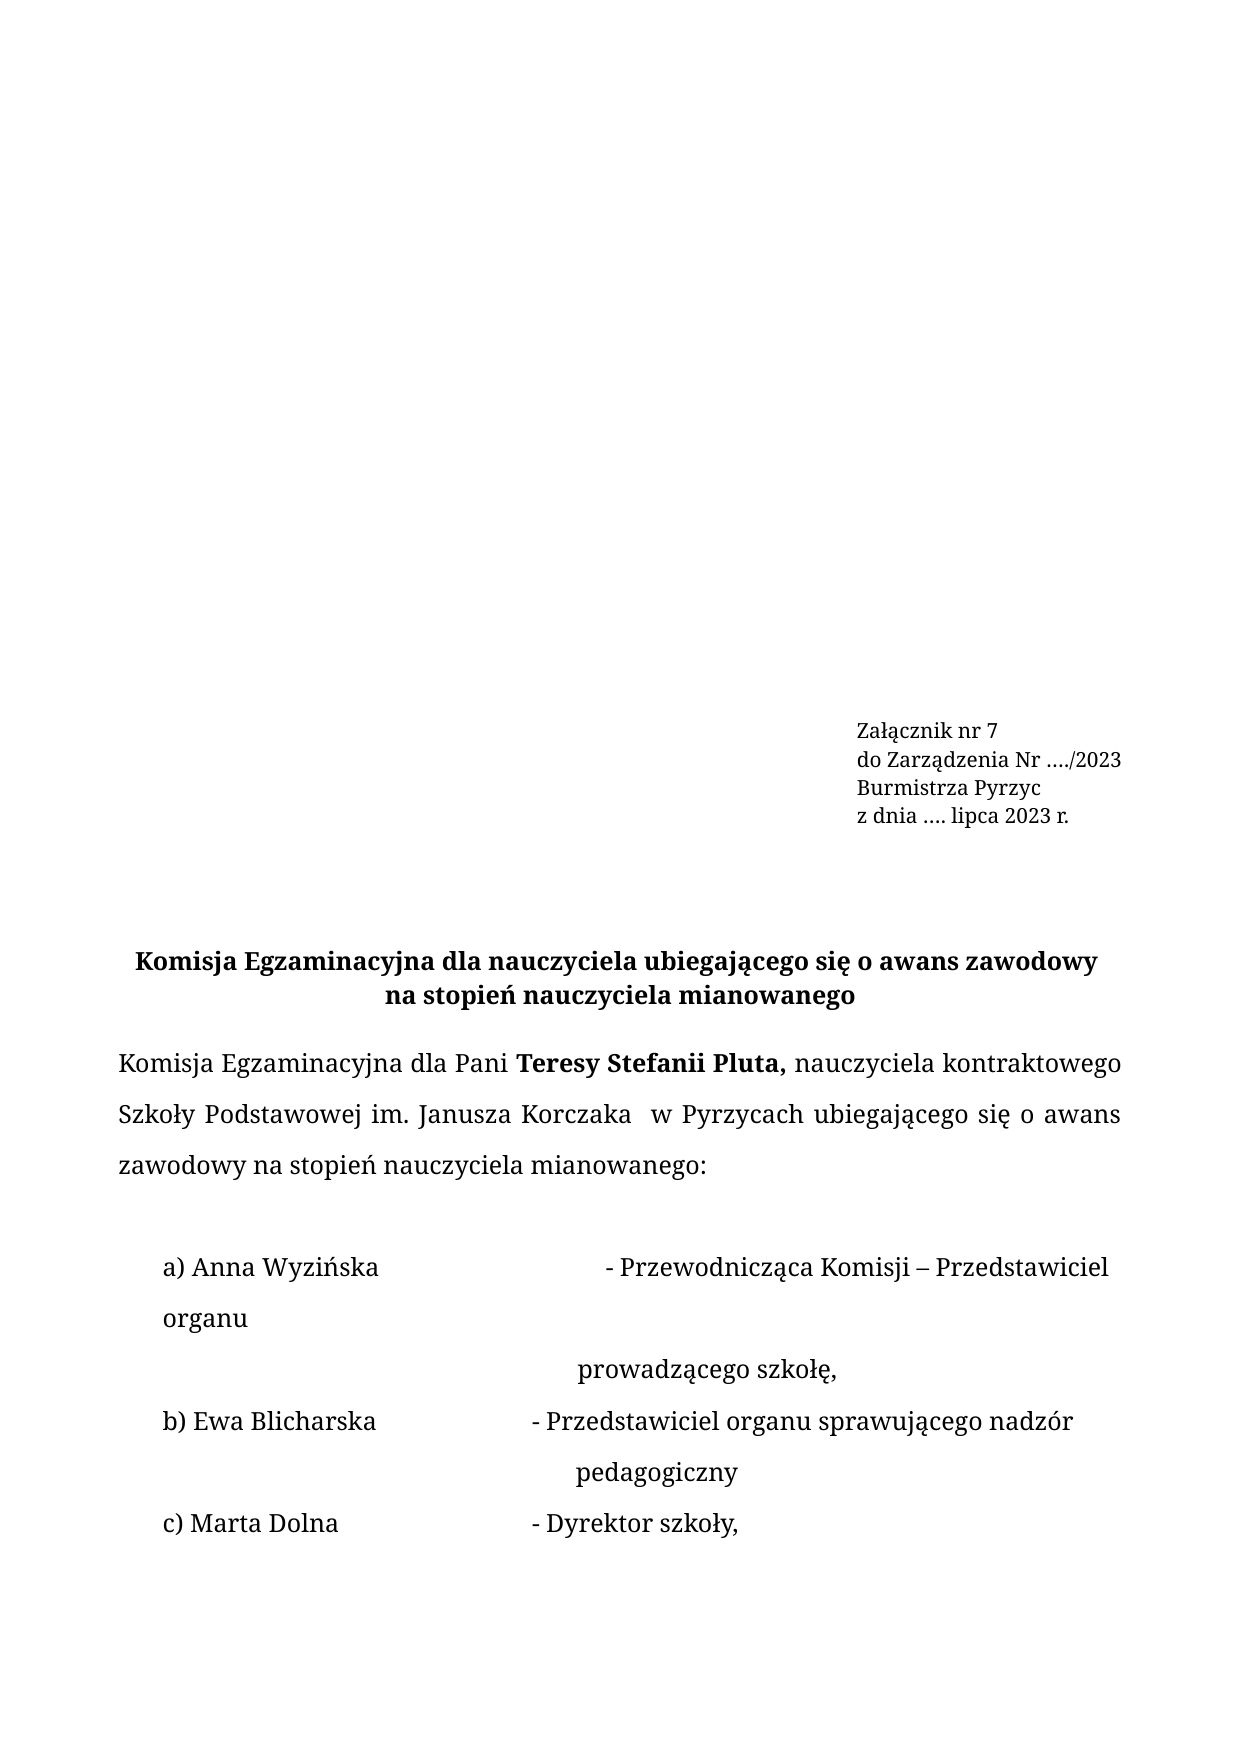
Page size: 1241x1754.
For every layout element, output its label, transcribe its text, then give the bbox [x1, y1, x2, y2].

text Komisja Egzaminacyjna dla Pani Teresy Stefanii Pluta, nauczyciela kontraktowego Szkoły Podstawowej im. Janusza Korczaka w Pyrzycach ubiegającego się o awans zawodowy na stopień nauczyciela mianowanego: [118, 1046, 1122, 1182]
text Komisja Egzaminacyjna dla nauczyciela ubiegającego się o awans zawodowy na stopień nauczyciela mianowanego [118, 944, 1122, 1012]
text Załącznik nr 7 [118, 716, 1122, 745]
text Burmistrza Pyrzyc [118, 773, 1122, 802]
list c) Marta Dolna - Dyrektor szkoły, [162, 1505, 1122, 1539]
list b) Ewa Blicharska - Przedstawiciel organu sprawującego nadzór [162, 1403, 1122, 1437]
text z dnia …. lipca 2023 r. [118, 802, 1122, 830]
list pedagogiczny [162, 1454, 1122, 1488]
text do Zarządzenia Nr …./2023 [118, 745, 1122, 773]
list a) Anna Wyzińska - Przewodnicząca Komisji – Przedstawiciel organu prowadzącego szkołę, [162, 1250, 1122, 1386]
